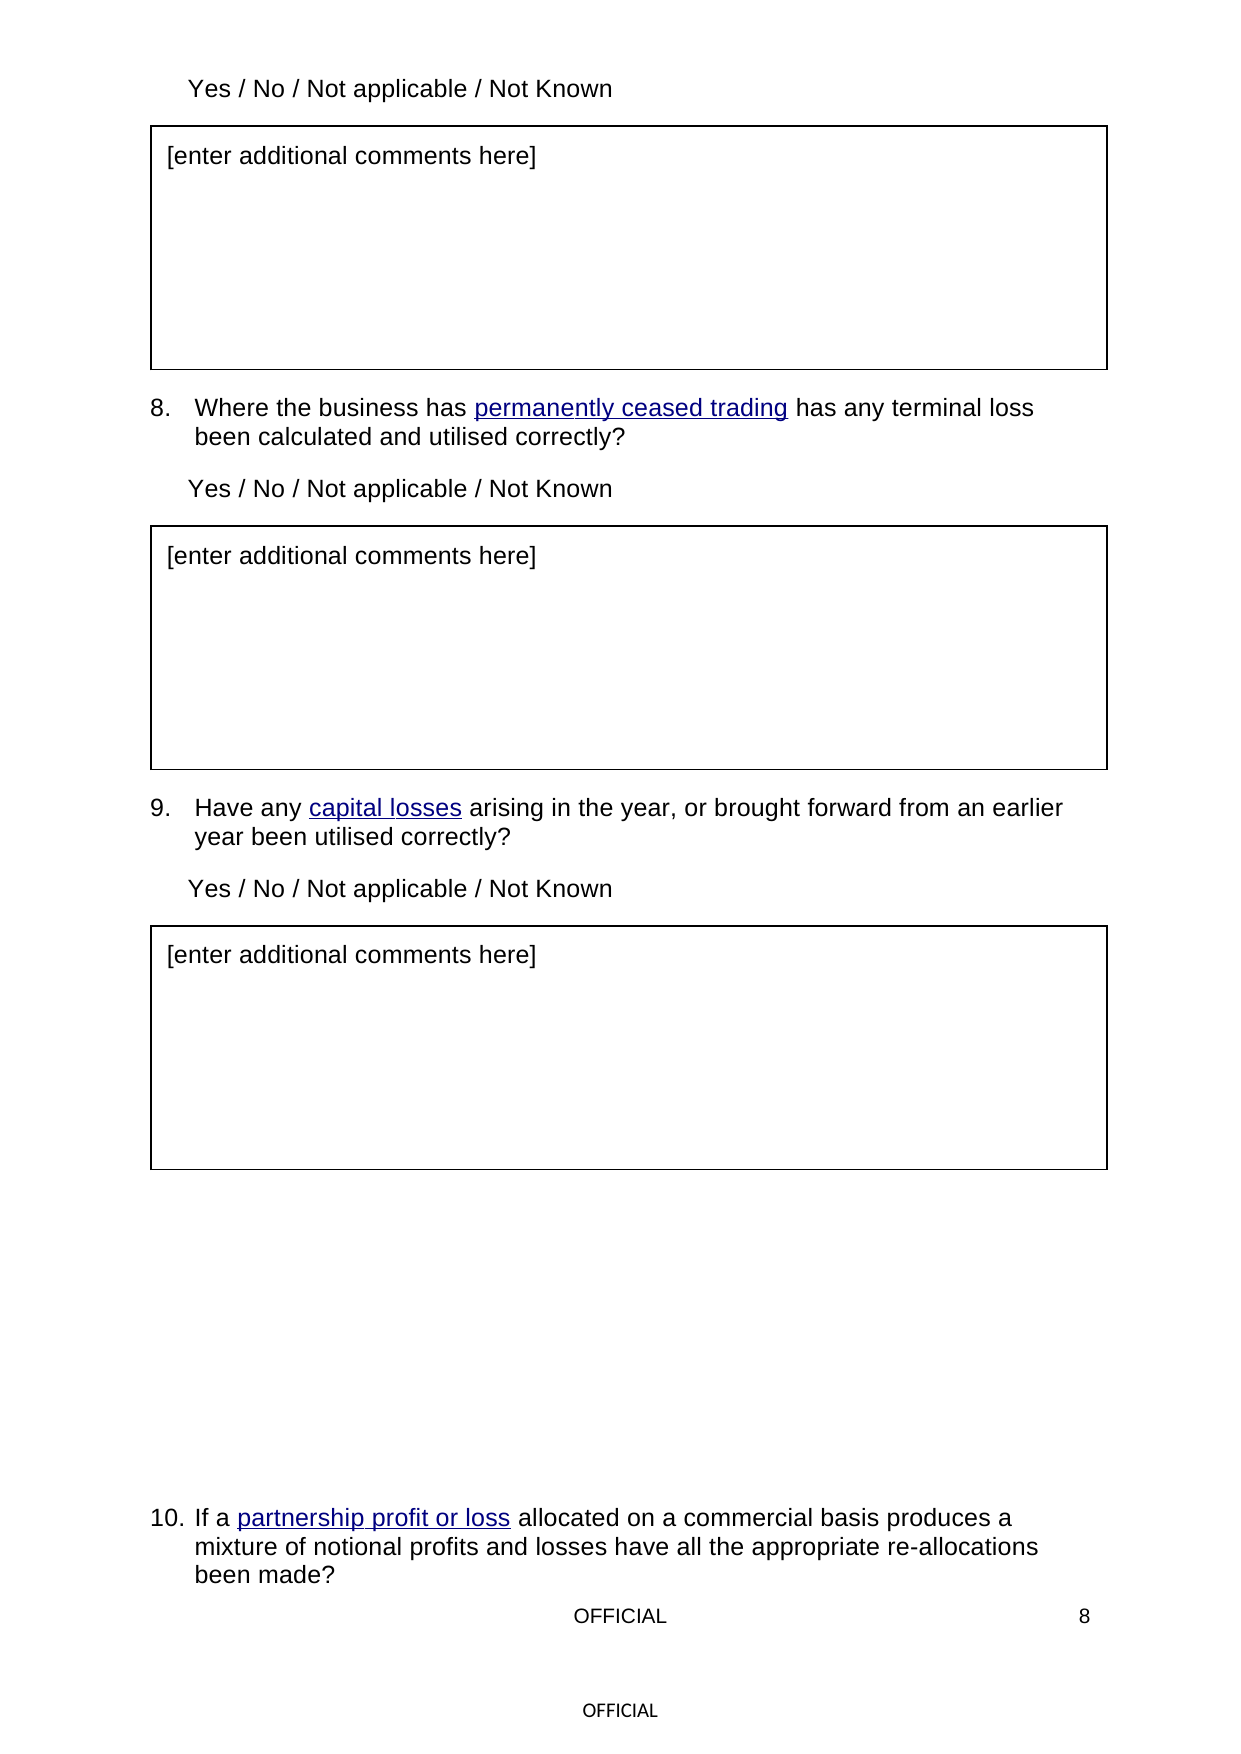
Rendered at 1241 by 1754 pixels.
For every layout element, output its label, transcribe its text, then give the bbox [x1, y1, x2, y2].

subtitle Yes / No / Not applicable / Not Known [187, 474, 1090, 502]
subtitle Have any capital losses arising in the year, or brought forward from an earlier year been utilised correctly? [150, 793, 1090, 851]
text [enter additional comments here] [167, 141, 1087, 169]
text [enter additional comments here] [167, 941, 1087, 969]
text [enter additional comments here] [167, 541, 1087, 569]
subtitle Yes / No / Not applicable / Not Known [187, 74, 1090, 102]
subtitle If a partnership profit or loss allocated on a commercial basis produces a mixture of notional profits and losses have all the appropriate re-allocations been made? [150, 1503, 1090, 1589]
subtitle Yes / No / Not applicable / Not Known [187, 873, 1090, 902]
subtitle Where the business has permanently ceased trading has any terminal loss been calculated and utilised correctly? [150, 393, 1090, 451]
